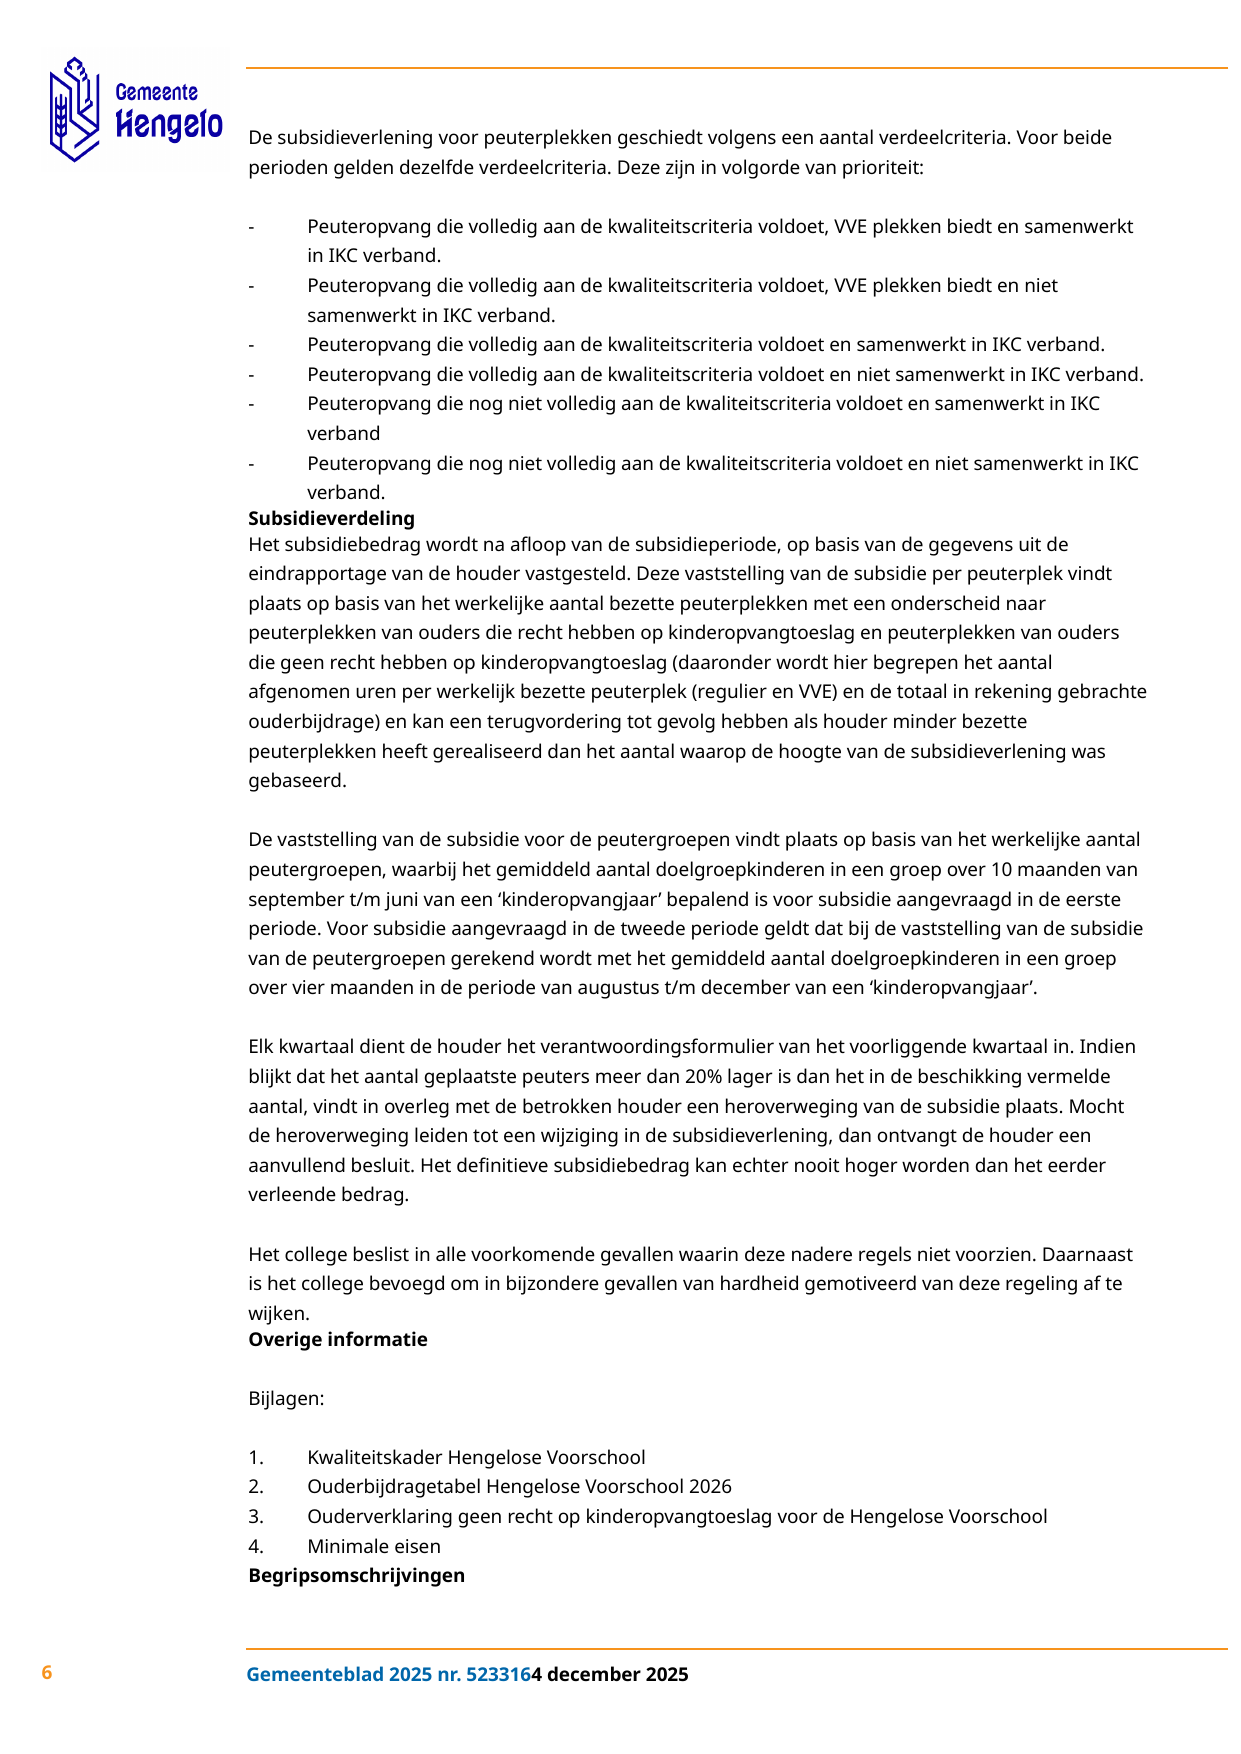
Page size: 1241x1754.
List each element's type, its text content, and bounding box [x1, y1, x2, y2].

table_cell De subsidieverlening voor peuterplekken geschiedt volgens een aantal verdeelcriteria. Voor beide perioden gelden dezelfde verdeelcriteria. Deze zijn in volgorde van prioriteit: Peuteropvang die volledig aan de kwaliteitscriteria voldoet, VVE plekken biedt en samenwerkt in IKC verband. Peuteropvang die volledig aan de kwaliteitscriteria voldoet, VVE plekken biedt en niet samenwerkt in IKC verband. Peuteropvang die volledig aan de kwaliteitscriteria voldoet en samenwerkt in IKC verband. Peuteropvang die volledig aan de kwaliteitscriteria voldoet en niet samenwerkt in IKC verband. Peuteropvang die nog niet volledig aan de kwaliteitscriteria voldoet en samenwerkt in IKC verband Peuteropvang die nog niet volledig aan de kwaliteitscriteria voldoet en niet samenwerkt in IKC verband. [248, 95, 1152, 505]
table_cell Subsidieverdeling [248, 505, 1152, 531]
table_cell Het subsidiebedrag wordt na afloop van de subsidieperiode, op basis van de gegevens uit de eindrapportage van de houder vastgesteld. Deze vaststelling van de subsidie per peuterplek vindt plaats op basis van het werkelijke aantal bezette peuterplekken met een onderscheid naar peuterplekken van ouders die recht hebben op kinderopvangtoeslag en peuterplekken van ouders die geen recht hebben op kinderopvangtoeslag (daaronder wordt hier begrepen het aantal afgenomen uren per werkelijk bezette peuterplek (regulier en VVE) en de totaal in rekening gebrachte ouderbijdrage) en kan een terugvordering tot gevolg hebben als houder minder bezette peuterplekken heeft gerealiseerd dan het aantal waarop de hoogte van de subsidieverlening was gebaseerd. De vaststelling van de subsidie voor de peutergroepen vindt plaats op basis van het werkelijke aantal peutergroepen, waarbij het gemiddeld aantal doelgroepkinderen in een groep over 10 maanden van september t/m juni van een ‘kinderopvangjaar’ bepalend is voor subsidie aangevraagd in de eerste periode. Voor subsidie aangevraagd in de tweede periode geldt dat bij de vaststelling van de subsidie van de peutergroepen gerekend wordt met het gemiddeld aantal doelgroepkinderen in een groep over vier maanden in de periode van augustus t/m december van een ‘kinderopvangjaar’. Elk kwartaal dient de houder het verantwoordingsformulier van het voorliggende kwartaal in. Indien blijkt dat het aantal geplaatste peuters meer dan 20% lager is dan het in de beschikking vermelde aantal, vindt in overleg met de betrokken houder een heroverweging van de subsidie plaats. Mocht de heroverweging leiden tot een wijziging in de subsidieverlening, dan ontvangt de houder een aanvullend besluit. Het definitieve subsidiebedrag kan echter nooit hoger worden dan het eerder verleende bedrag. Het college beslist in alle voorkomende gevallen waarin deze nadere regels niet voorzien. Daarnaast is het college bevoegd om in bijzondere gevallen van hardheid gemotiveerd van deze regeling af te wijken. [248, 531, 1152, 1326]
text Begripsomschrijvingen [248, 1562, 1152, 1587]
table_cell Overige informatie Bijlagen: Kwaliteitskader Hengelose Voorschool Ouderbijdragetabel Hengelose Voorschool 2026 Ouderverklaring geen recht op kinderopvangtoeslag voor de Hengelose Voorschool Minimale eisen [248, 1326, 1152, 1558]
picture [41, 47, 231, 172]
